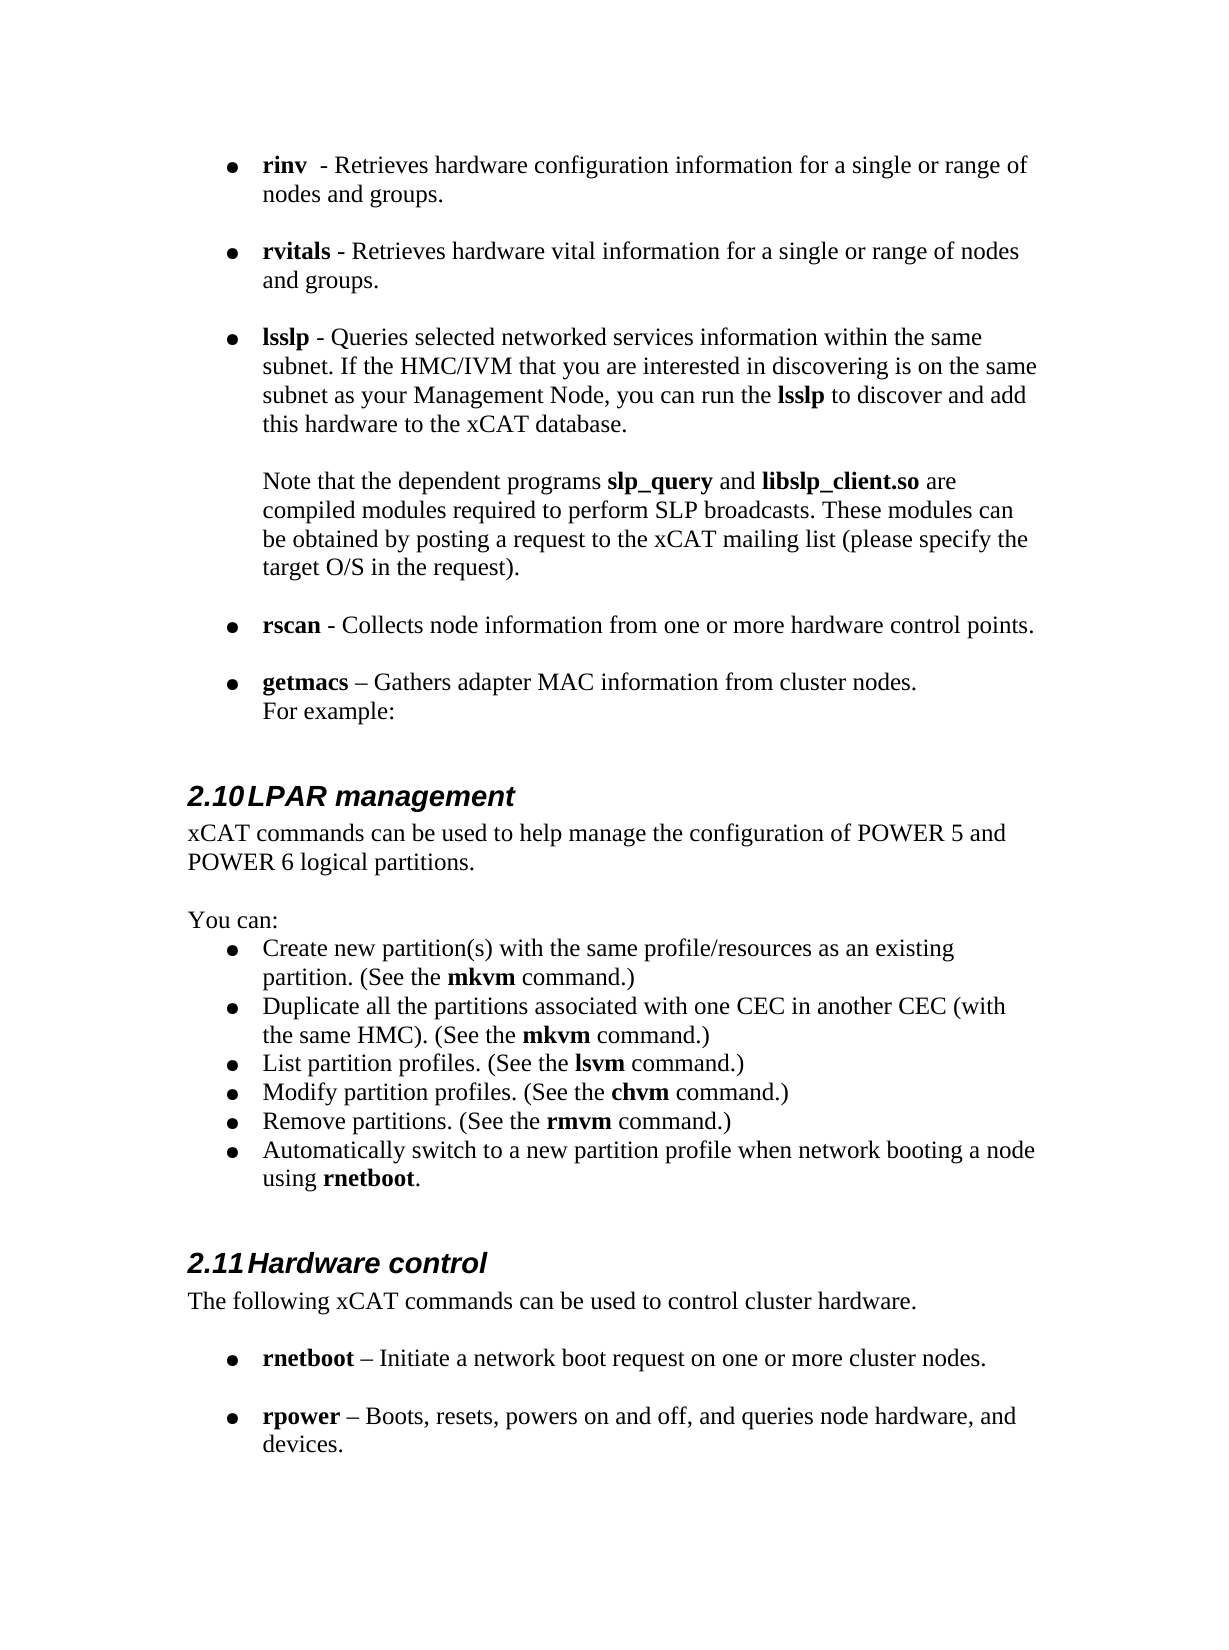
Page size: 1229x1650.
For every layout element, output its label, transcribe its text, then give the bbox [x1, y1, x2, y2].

text For example: [262, 696, 1041, 725]
list rnetboot – Initiate a network boot request on one or more cluster nodes. [225, 1343, 1041, 1372]
list lsslp - Queries selected networked services information within the same subnet. If the HMC/IVM that you are interested in discovering is on the same subnet as your Management Node, you can run the lsslp to discover and add this hardware to the xCAT database. [225, 322, 1041, 437]
text Note that the dependent programs slp_query and libslp_client.so are compiled modules required to perform SLP broadcasts. These modules can be obtained by posting a request to the xCAT mailing list (please specify the target O/S in the request). [262, 466, 1041, 581]
list Duplicate all the partitions associated with one CEC in another CEC (with the same HMC). (See the mkvm command.) [225, 991, 1041, 1048]
list rinv - Retrieves hardware configuration information for a single or range of nodes and groups. [225, 150, 1041, 207]
list rpower – Boots, resets, powers on and off, and queries node hardware, and devices. [225, 1401, 1041, 1458]
list Modify partition profiles. (See the chvm command.) [225, 1077, 1041, 1106]
list rvitals - Retrieves hardware vital information for a single or range of nodes and groups. [225, 236, 1041, 294]
subtitle LPAR management [187, 779, 1041, 812]
list List partition profiles. (See the lsvm command.) [225, 1048, 1041, 1077]
subtitle Hardware control [187, 1246, 1041, 1279]
list The following xCAT commands can be used to control cluster hardware. [150, 1286, 1041, 1314]
list rscan - Collects node information from one or more hardware control points. [225, 610, 1041, 639]
list getmacs – Gathers adapter MAC information from cluster nodes. [225, 667, 1041, 696]
text xCAT commands can be used to help manage the configuration of POWER 5 and POWER 6 logical partitions. [187, 818, 1041, 876]
list Automatically switch to a new partition profile when network booting a node using rnetboot. [225, 1135, 1041, 1192]
list Remove partitions. (See the rmvm command.) [225, 1106, 1041, 1135]
list Create new partition(s) with the same profile/resources as an existing partition. (See the mkvm command.) [225, 933, 1041, 991]
text You can: [187, 905, 1041, 933]
